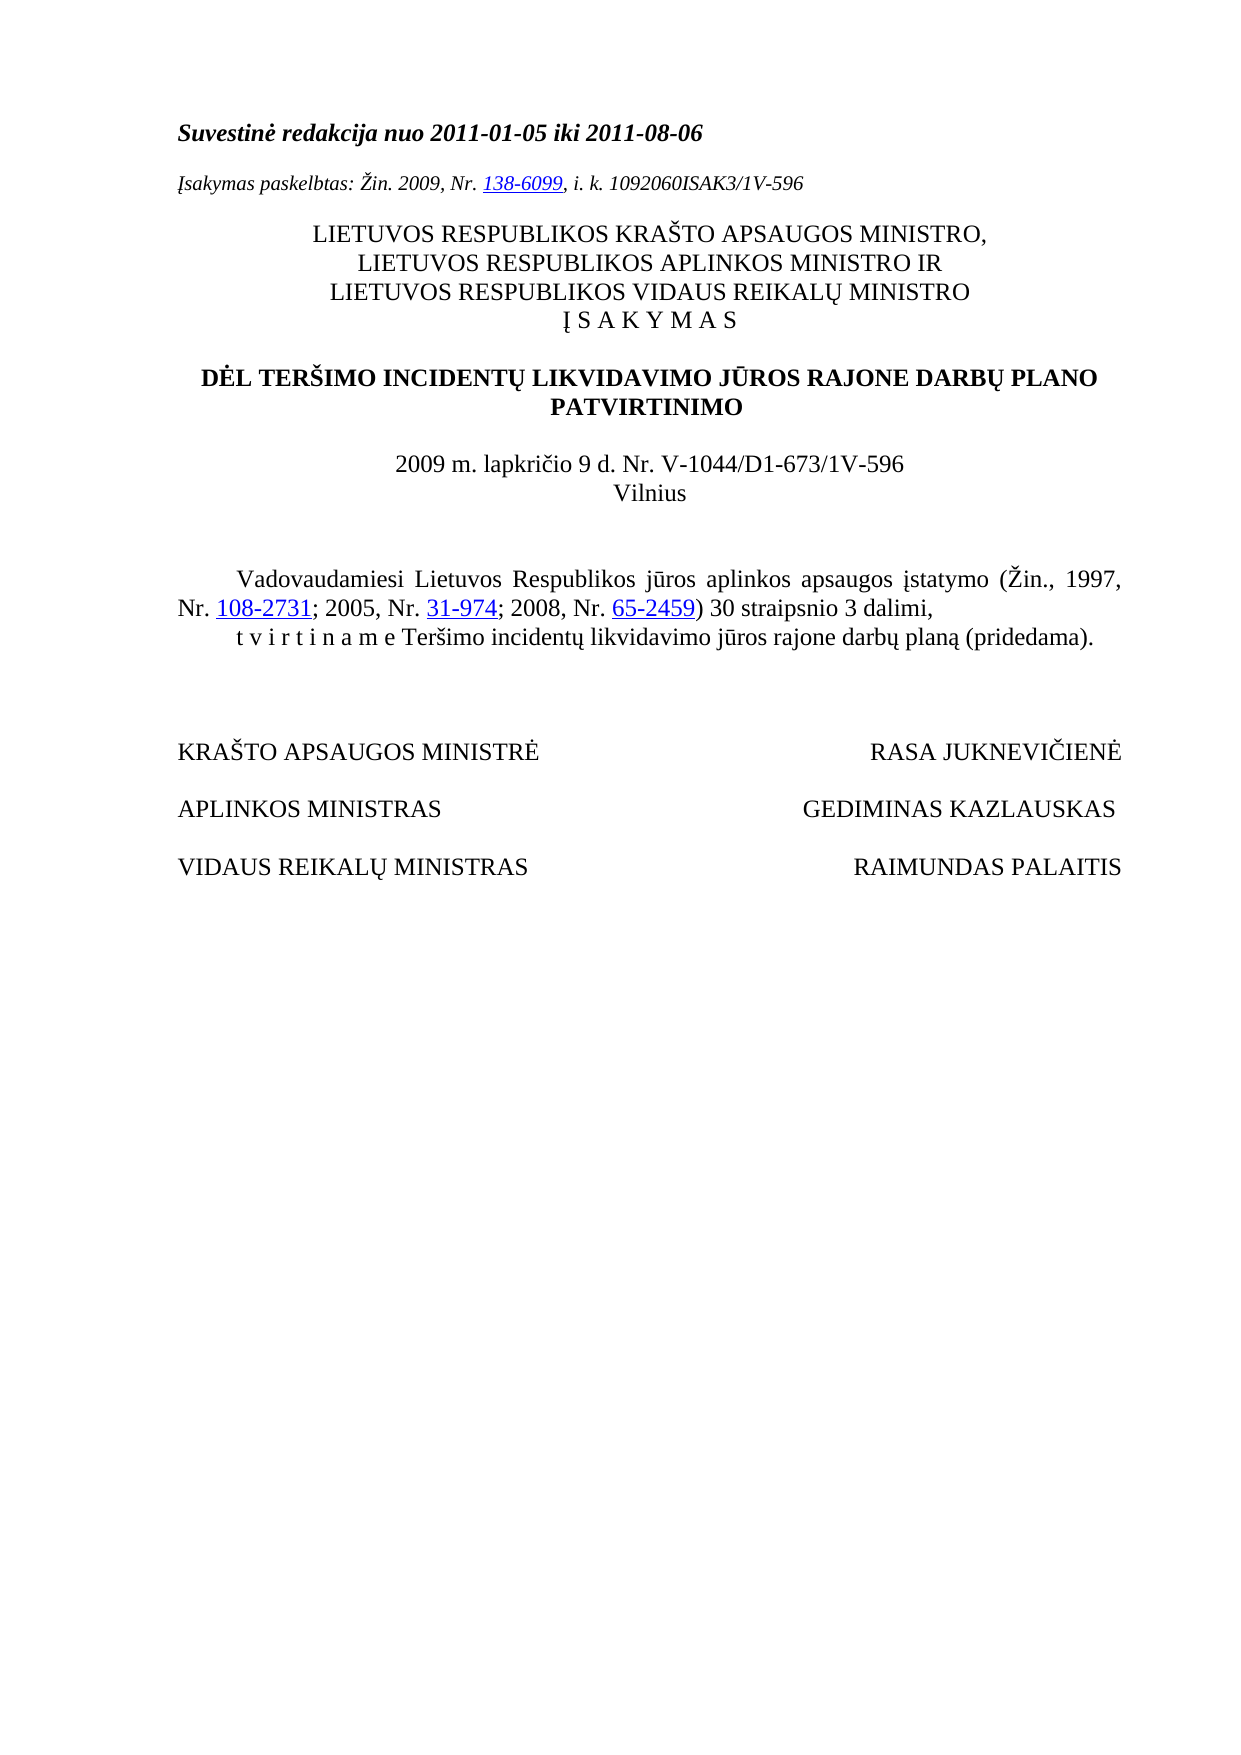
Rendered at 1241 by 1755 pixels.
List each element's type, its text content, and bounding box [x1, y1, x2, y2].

text 2009 m. lapkričio 9 d. Nr. V-1044/D1-673/1V-596 [177, 449, 1122, 478]
text LIETUVOS RESPUBLIKOS KRAŠTO APSAUGOS MINISTRO, [177, 219, 1122, 248]
text t v i r t i n a m e Teršimo incidentų likvidavimo jūros rajone darbų planą (pridedama). [177, 622, 1122, 650]
text Suvestinė redakcija nuo 2011-01-05 iki 2011-08-06 [177, 118, 1122, 147]
text Įsakymas paskelbtas: Žin. 2009, Nr. 138-6099, i. k. 1092060ISAK3/1V-596 [177, 171, 1122, 195]
text Krašto apsaugos ministrė Rasa Juknevičienė [177, 737, 1122, 765]
text Vidaus reikalų ministras Raimundas Palaitis [177, 852, 1122, 880]
text Vadovaudamiesi Lietuvos Respublikos jūros aplinkos apsaugos įstatymo (Žin., 1997, Nr. 108-2731; 2005, Nr. 31-974; 2008, Nr. 65-2459) 30 straipsnio 3 dalimi, [177, 564, 1122, 622]
text Į S A K Y M A S [177, 305, 1122, 334]
text LIETUVOS RESPUBLIKOS APLINKOS MINISTRO IR [177, 248, 1122, 277]
text Vilnius [177, 478, 1122, 507]
text LIETUVOS RESPUBLIKOS VIDAUS REIKALŲ MINISTRO [177, 277, 1122, 305]
text DĖL TERŠIMO INCIDENTŲ LIKVIDAVIMO JŪROS RAJONE DARBŲ PLANO PATVIRTINIMO [177, 363, 1122, 420]
text Aplinkos ministras Gediminas Kazlauskas [177, 794, 1122, 823]
